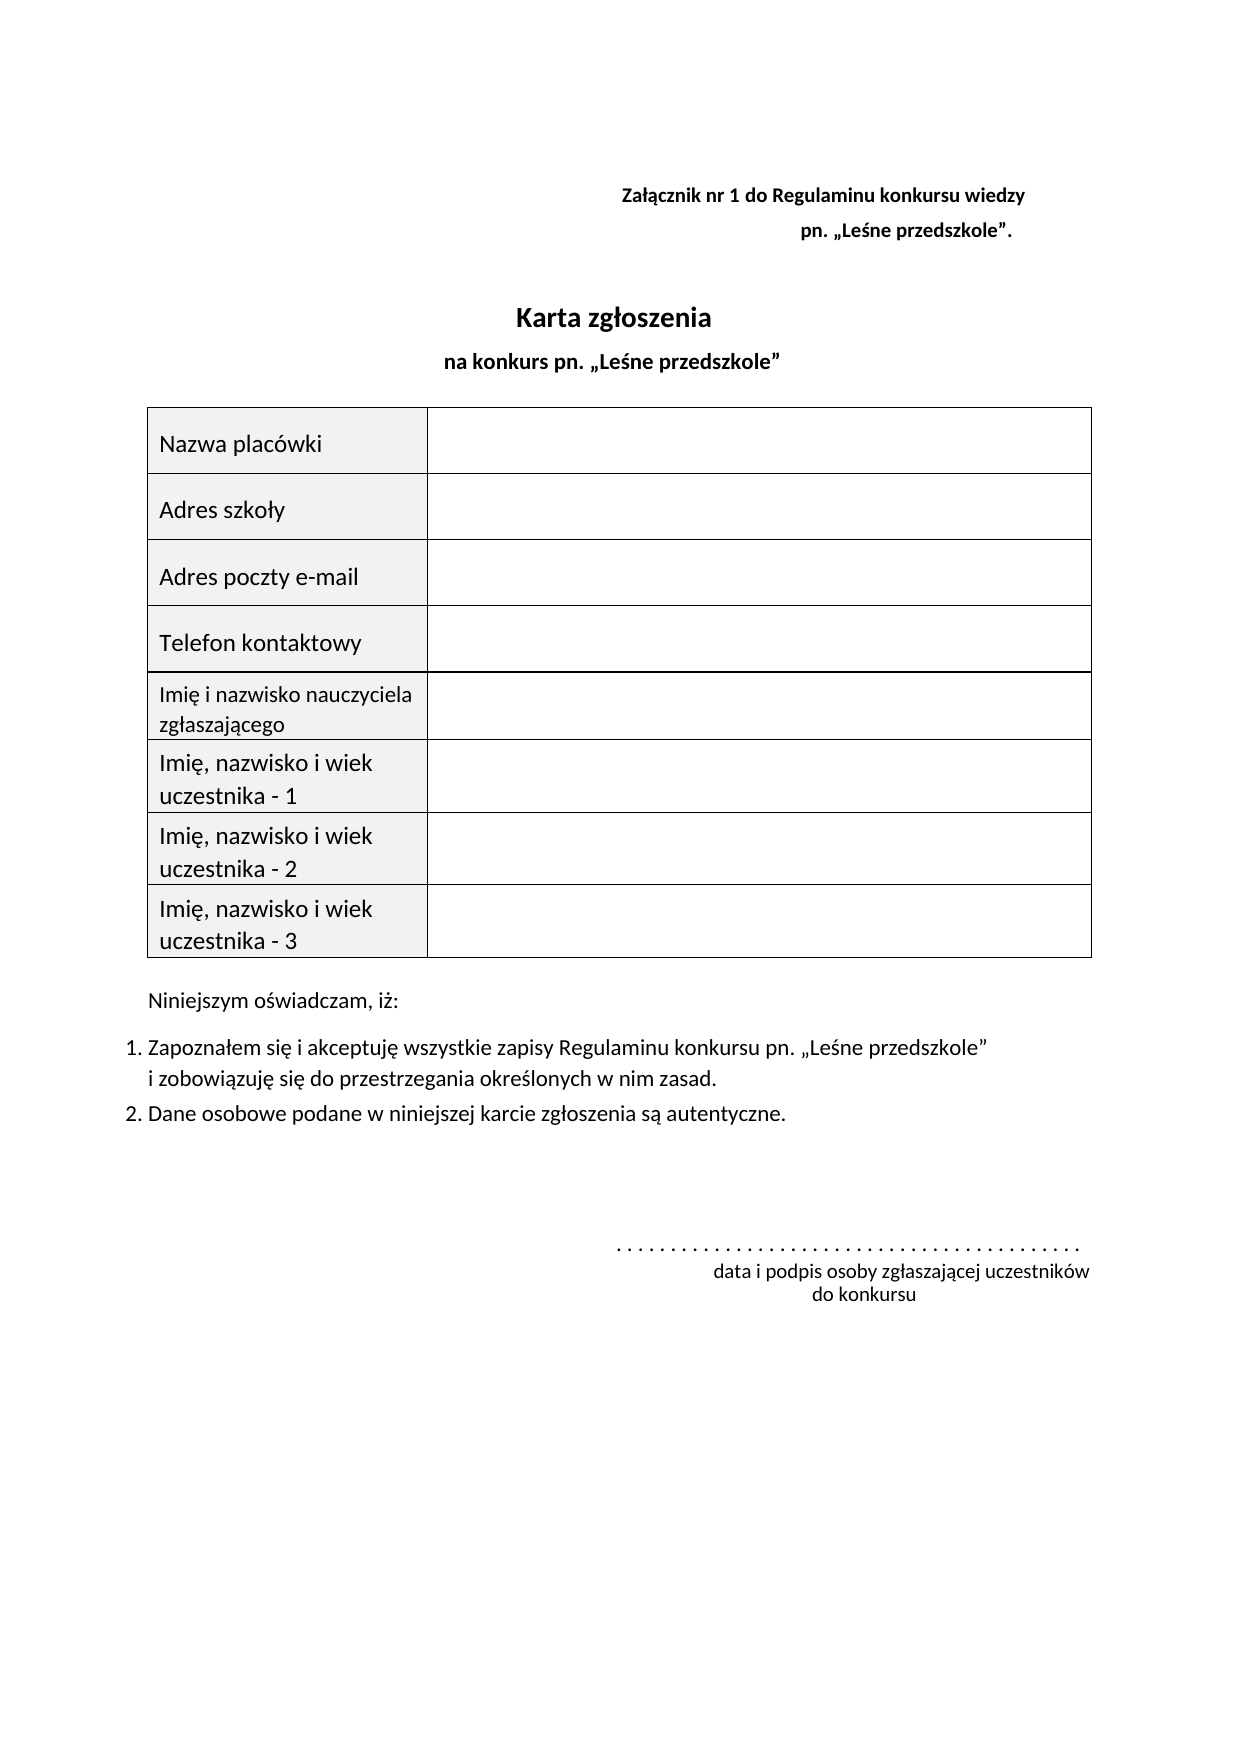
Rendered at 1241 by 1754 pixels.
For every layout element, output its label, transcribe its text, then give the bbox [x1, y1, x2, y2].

subtitle Karta zgłoszenia [148, 299, 1092, 334]
text . . . . . . . . . . . . . . . . . . . . . . . . . . . . . . . . . . . . . . . . . . . [148, 1229, 1087, 1257]
table_cell Imię, nazwisko i wiek uczestnika - 2 [148, 813, 427, 884]
table_cell [428, 606, 1091, 671]
table_cell [428, 673, 1091, 739]
table_cell Imię, nazwisko i wiek uczestnika - 1 [148, 740, 427, 812]
list Dane osobowe podane w niniejszej karcie zgłoszenia są autentyczne. [125, 1099, 1098, 1128]
table_cell [428, 540, 1091, 605]
text Załącznik nr 1 do Regulaminu konkursu wiedzy pn. „Leśne przedszkole”. [581, 180, 1025, 245]
text Niniejszym oświadczam, iż: [148, 986, 1098, 1014]
table_cell [428, 474, 1091, 539]
table_cell [428, 813, 1091, 884]
table_cell Imię i nazwisko nauczyciela zgłaszającego [148, 673, 427, 739]
table_cell [428, 740, 1091, 812]
table_cell Imię, nazwisko i wiek uczestnika - 3 [148, 885, 427, 957]
table_cell Adres szkoły [148, 474, 427, 539]
table_header Nazwa placówki [148, 408, 427, 473]
list Zapoznałem się i akceptuję wszystkie zapisy Regulaminu konkursu pn. „Leśne przedszkole” i zobowiązuję się do przestrzegania określonych w nim zasad. [125, 1033, 1098, 1092]
text data i podpis osoby zgłaszającej uczestników do konkursu [352, 1259, 1098, 1307]
table_cell Adres poczty e-mail [148, 540, 427, 605]
table_header [428, 408, 1091, 473]
text na konkurs pn. „Leśne przedszkole” [148, 347, 1092, 375]
table_cell Telefon kontaktowy [148, 606, 427, 671]
table_cell [428, 885, 1091, 957]
